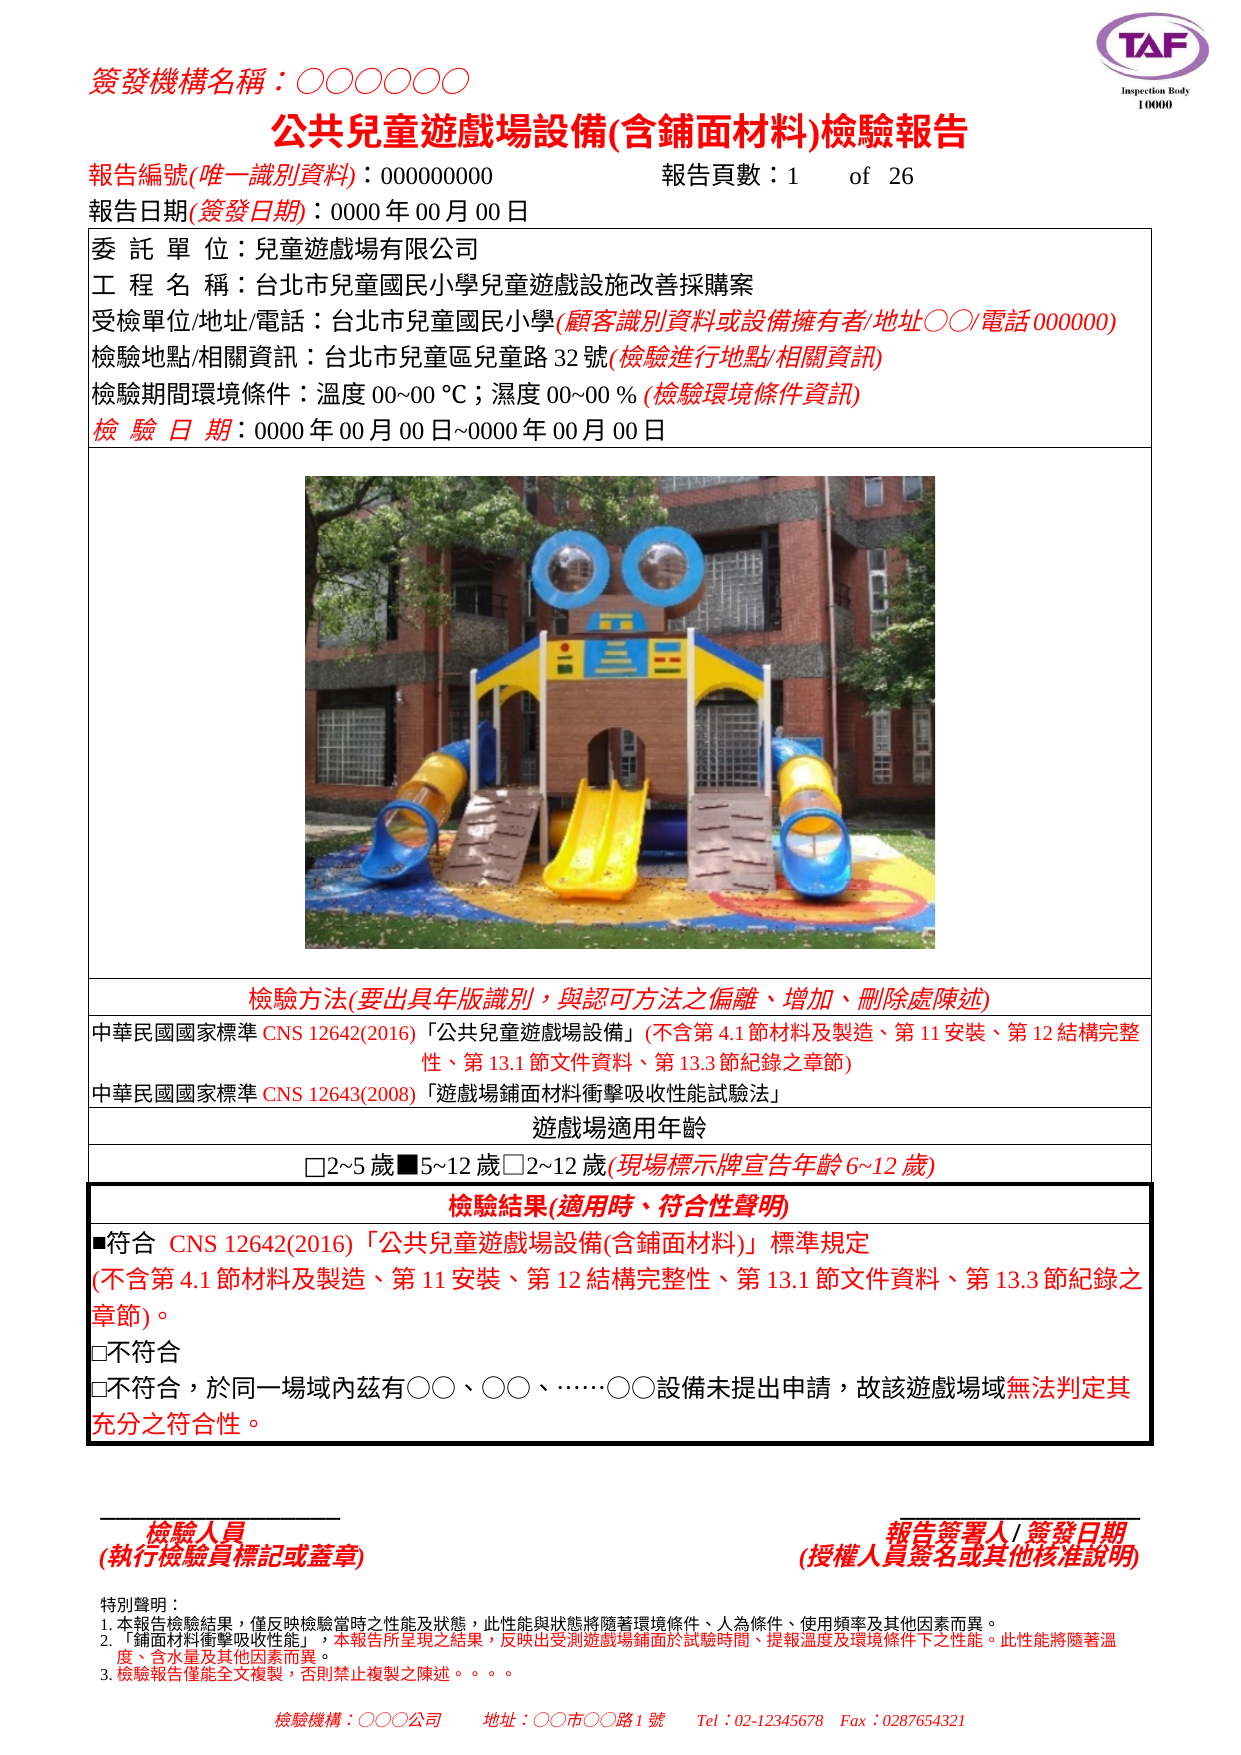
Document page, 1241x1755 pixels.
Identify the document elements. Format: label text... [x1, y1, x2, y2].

table_header 委 託 單 位：兒童遊戲場有限公司 工 程 名 稱：台北市兒童國民小學兒童遊戲設施改善採購案 受檢單位/地址/電話：台北市兒童國民小學(顧客識別資料或設備擁有者/地址○○/電話000000) 檢驗地點/相關資訊：台北市兒童區兒童路32號(檢驗進行地點/相關資訊) 檢驗期間環境條件：溫度00~00 ℃；濕度00~00 % (檢驗環境條件資訊) 檢 驗 日 期：0000年00月00日~0000年00月00日 [89, 229, 1151, 447]
table_cell □2~5歲■5~12歲□2~12歲(現場標示牌宣告年齡6~12歲) [89, 1145, 1151, 1182]
table_cell 遊戲場適用年齡 [89, 1108, 1151, 1144]
table_cell ■符合 CNS 12642(2016)「公共兒童遊戲場設備(含鋪面材料)」標準規定 (不含第4.1節材料及製造、第11安裝、第12結構完整性、第13.1節文件資料、第13.3節紀錄之章節)。 □不符合 □不符合，於同一場域內茲有○○、○○、……○○設備未提出申請，故該遊戲場域無法判定其充分之符合性。 [91, 1224, 1149, 1441]
table_cell 檢驗結果(適用時、符合性聲明) [91, 1186, 1149, 1223]
table_cell 檢驗方法(要出具年版識別，與認可方法之偏離、增加、刪除處陳述) [89, 979, 1151, 1015]
table_cell [89, 448, 1151, 978]
table_cell 中華民國國家標準CNS 12642(2016)「公共兒童遊戲場設備」(不含第4.1節材料及製造、第11安裝、第12結構完整性、第13.1節文件資料、第13.3節紀錄之章節) 中華民國國家標準CNS 12643(2008)「遊戲場鋪面材料衝擊吸收性能試驗法」 [89, 1016, 1151, 1107]
